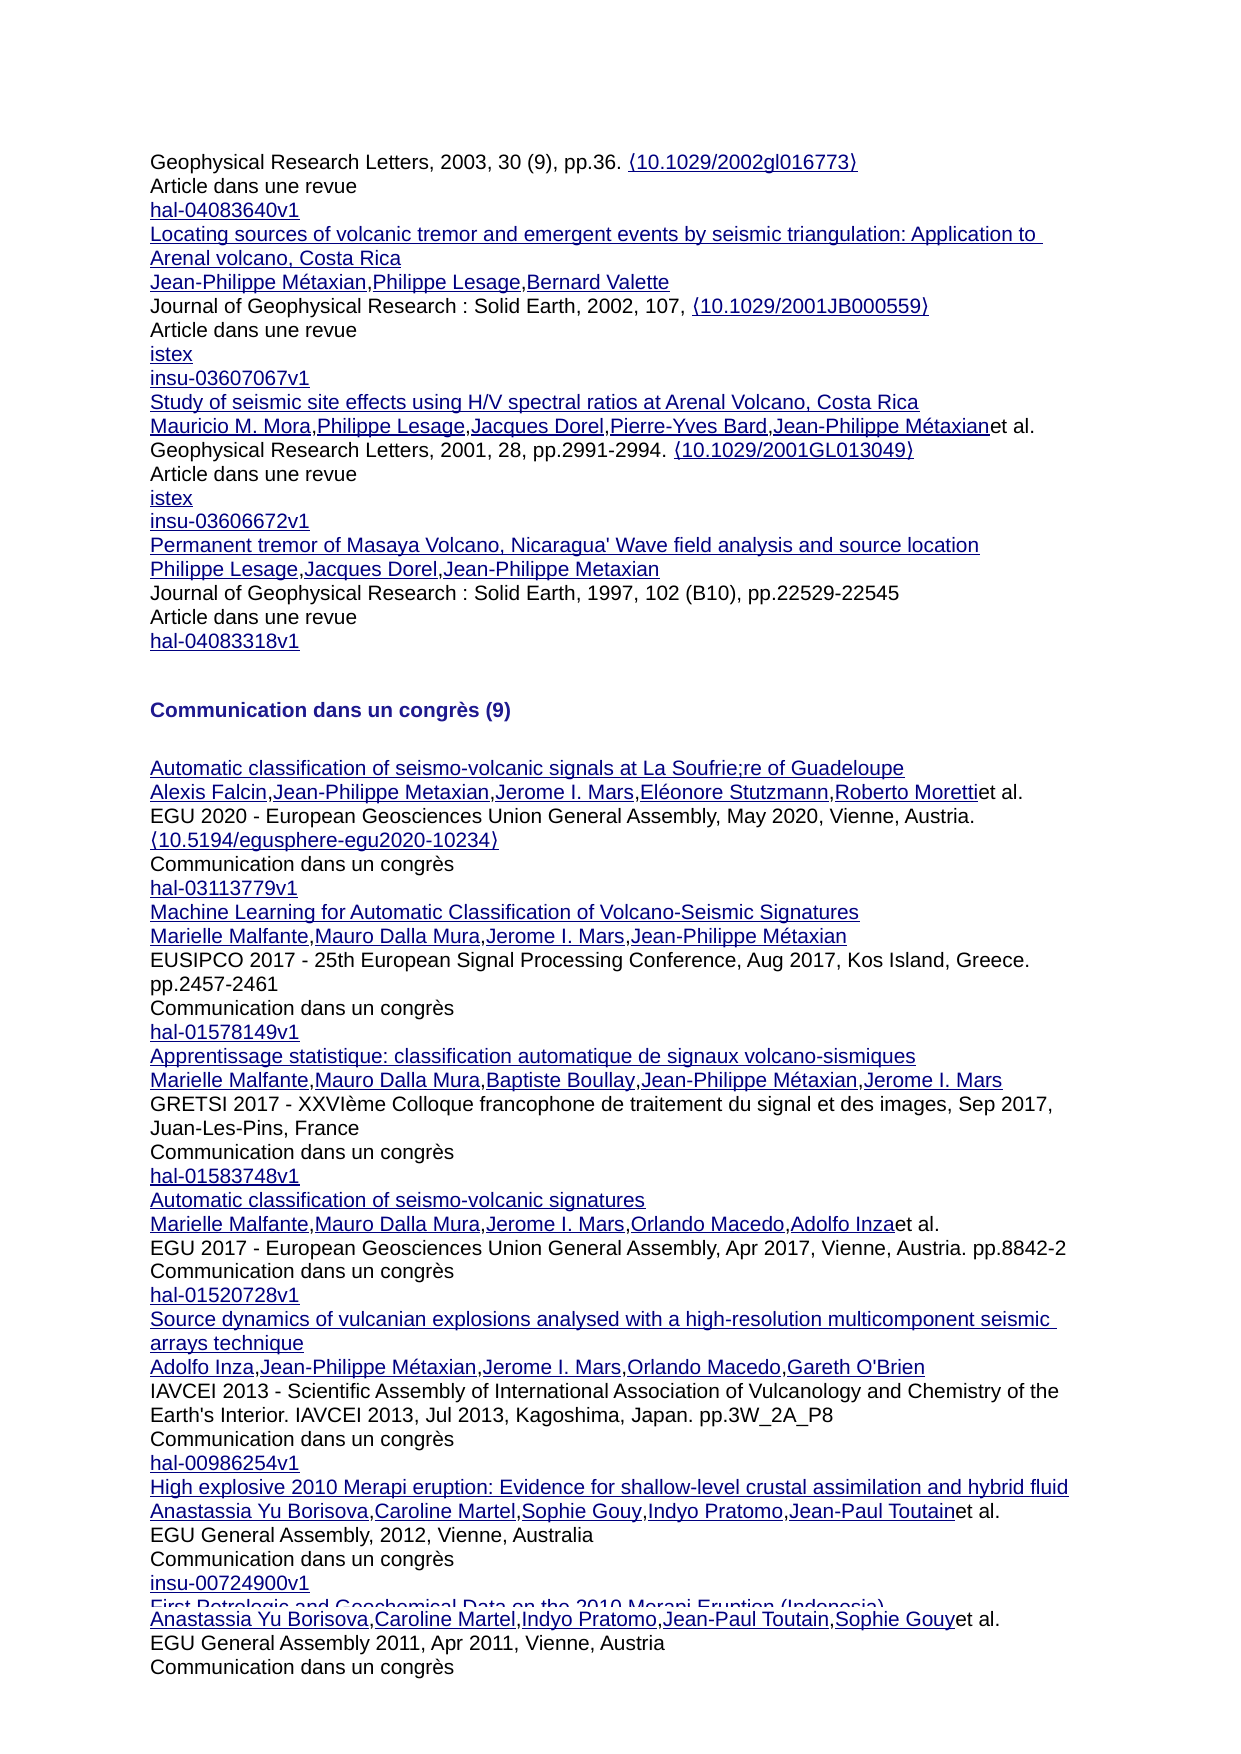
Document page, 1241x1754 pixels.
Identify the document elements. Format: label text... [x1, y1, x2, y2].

table_cell Permanent tremor of Masaya Volcano, Nicaragua' Wave field analysis and source location Philippe Lesage,Jacques Dorel,Jean-Philippe Metaxian Journal of Geophysical Research : Solid Earth, 1997, 102 (B10), pp.22529-22545 Article dans une revue hal-04083318v1 [150, 533, 1090, 653]
table_cell Automatic classification of seismo-volcanic signatures Marielle Malfante,Mauro Dalla Mura,Jerome I. Mars,Orlando Macedo,Adolfo Inzaet al. EGU 2017 - European Geosciences Union General Assembly, Apr 2017, Vienne, Austria. pp.8842-2 Communication dans un congrès hal-01520728v1 [150, 1188, 1090, 1307]
table_header Automatic classification of seismo-volcanic signals at La Soufrie;re of Guadeloupe Alexis Falcin,Jean-Philippe Metaxian,Jerome I. Mars,Eléonore Stutzmann,Roberto Morettiet al. EGU 2020 - European Geosciences Union General Assembly, May 2020, Vienne, Austria. ⟨10.5194/egusphere-egu2020-10234⟩ Communication dans un congrès hal-03113779v1 [150, 756, 1090, 900]
table_cell Apprentissage statistique: classification automatique de signaux volcano-sismiques Marielle Malfante,Mauro Dalla Mura,Baptiste Boullay,Jean-Philippe Métaxian,Jerome I. Mars GRETSI 2017 - XXVIème Colloque francophone de traitement du signal et des images, Sep 2017, Juan-Les-Pins, France Communication dans un congrès hal-01583748v1 [150, 1044, 1090, 1187]
table_cell Machine Learning for Automatic Classification of Volcano-Seismic Signatures Marielle Malfante,Mauro Dalla Mura,Jerome I. Mars,Jean-Philippe Métaxian EUSIPCO 2017 - 25th European Signal Processing Conference, Aug 2017, Kos Island, Greece. pp.2457-2461 Communication dans un congrès hal-01578149v1 [150, 900, 1090, 1044]
table_cell Locating sources of volcanic tremor and emergent events by seismic triangulation: Application to Arenal volcano, Costa Rica Jean-Philippe Métaxian,Philippe Lesage,Bernard Valette Journal of Geophysical Research : Solid Earth, 2002, 107, ⟨10.1029/2001JB000559⟩ Article dans une revue istex insu-03607067v1 [150, 222, 1090, 389]
subtitle Communication dans un congrès (9) [150, 698, 1090, 722]
table_cell First Petrologic and Geochemical Data on the 2010 Merapi Eruption (Indonesia) Anastassia Yu Borisova,Caroline Martel,Indyo Pratomo,Jean-Paul Toutain,Sophie Gouyet al. EGU General Assembly 2011, Apr 2011, Vienne, Austria Communication dans un congrès [150, 1595, 1090, 1679]
table_cell Source dynamics of vulcanian explosions analysed with a high-resolution multicomponent seismic arrays technique Adolfo Inza,Jean-Philippe Métaxian,Jerome I. Mars,Orlando Macedo,Gareth O'Brien IAVCEI 2013 - Scientific Assembly of International Association of Vulcanology and Chemistry of the Earth's Interior. IAVCEI 2013, Jul 2013, Kagoshima, Japan. pp.3W_2A_P8 Communication dans un congrès hal-00986254v1 [150, 1307, 1090, 1475]
table_cell Geophysical Research Letters, 2003, 30 (9), pp.36. ⟨10.1029/2002gl016773⟩ Article dans une revue hal-04083640v1 [150, 150, 1090, 222]
table_cell Study of seismic site effects using H/V spectral ratios at Arenal Volcano, Costa Rica Mauricio M. Mora,Philippe Lesage,Jacques Dorel,Pierre-Yves Bard,Jean-Philippe Métaxianet al. Geophysical Research Letters, 2001, 28, pp.2991-2994. ⟨10.1029/2001GL013049⟩ Article dans une revue istex insu-03606672v1 [150, 390, 1090, 533]
table_cell High explosive 2010 Merapi eruption: Evidence for shallow-level crustal assimilation and hybrid fluid Anastassia Yu Borisova,Caroline Martel,Sophie Gouy,Indyo Pratomo,Jean-Paul Toutainet al. EGU General Assembly, 2012, Vienne, Australia Communication dans un congrès insu-00724900v1 [150, 1475, 1090, 1595]
